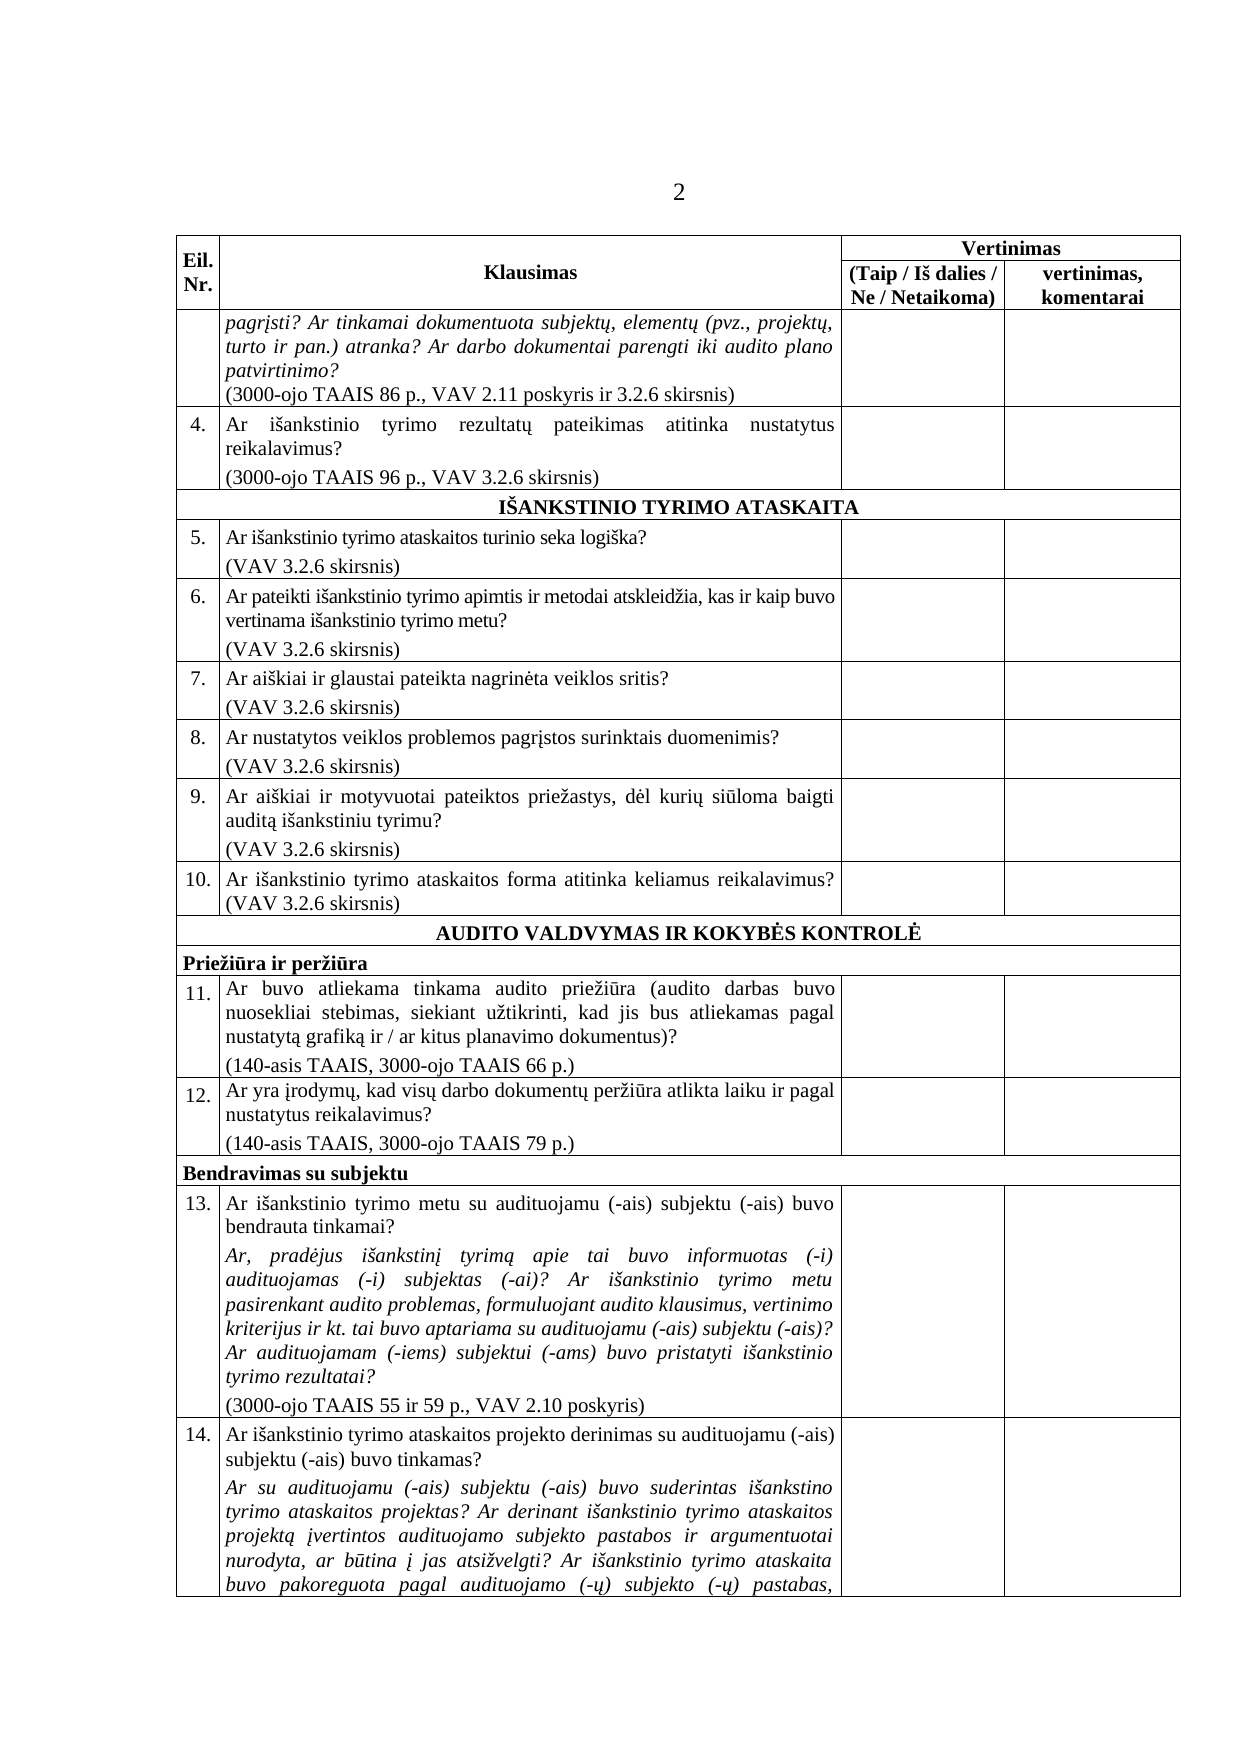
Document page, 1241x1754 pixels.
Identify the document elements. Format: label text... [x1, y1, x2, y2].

table_cell [1005, 1078, 1180, 1155]
table_cell Ar aiškiai ir motyvuotai pateiktos priežastys, dėl kurių siūloma baigti auditą išankstiniu tyrimu? (VAV 3.2.6 skirsnis) [220, 779, 841, 861]
table_cell Bendravimas su subjektu [177, 1156, 1180, 1184]
table_cell Ar išankstinio tyrimo ataskaitos turinio seka logiška? (VAV 3.2.6 skirsnis) [220, 520, 841, 578]
table_cell Priežiūra ir peržiūra [177, 946, 1180, 974]
table_cell Ar išankstinio tyrimo ataskaitos projekto derinimas su audituojamu (-ais) subjektu (-ais) buvo tinkamas? Ar su audituojamu (-ais) subjektu (-ais) buvo suderintas išankstino tyrimo ataskaitos projektas? Ar derinant išankstinio tyrimo ataskaitos projektą įvertintos audituojamo subjekto pastabos ir argumentuotai nurodyta, ar būtina į jas atsižvelgti? Ar išankstinio tyrimo ataskaita buvo pakoreguota pagal audituojamo (-ų) subjekto (-ų) pastabas, [220, 1418, 841, 1596]
table_header Eil. Nr. [177, 236, 219, 309]
table_cell (Taip / Iš dalies / Ne / Netaikoma) [842, 261, 1004, 309]
table_cell [842, 779, 1004, 861]
table_cell 11. [177, 976, 219, 1077]
table_cell Ar nustatytos veiklos problemos pagrįstos surinktais duomenimis? (VAV 3.2.6 skirsnis) [220, 720, 841, 778]
table_cell [842, 976, 1004, 1077]
table_cell 12. [177, 1078, 219, 1155]
table_header Vertinimas [842, 236, 1180, 260]
table_cell [1005, 1186, 1180, 1417]
table_cell [842, 579, 1004, 661]
table_cell [842, 862, 1004, 915]
table_cell 4. [177, 407, 219, 489]
table_cell [1005, 720, 1180, 778]
table_cell 6. [177, 579, 219, 661]
table_cell [1005, 662, 1180, 719]
table_cell AUDITO VALDVYMAS IR KOKYBĖS KONTROLĖ [177, 916, 1180, 945]
table_cell Ar išankstinio tyrimo ataskaitos forma atitinka keliamus reikalavimus? (VAV 3.2.6 skirsnis) [220, 862, 841, 915]
table_cell 9. [177, 779, 219, 861]
table_cell [842, 520, 1004, 578]
table_cell Ar išankstinio tyrimo metu su audituojamu (-ais) subjektu (-ais) buvo bendrauta tinkamai? Ar, pradėjus išankstinį tyrimą apie tai buvo informuotas (-i) audituojamas (-i) subjektas (-ai)? Ar išankstinio tyrimo metu pasirenkant audito problemas, formuluojant audito klausimus, vertinimo kriterijus ir kt. tai buvo aptariama su audituojamu (-ais) subjektu (-ais)? Ar audituojamam (-iems) subjektui (-ams) buvo pristatyti išankstinio tyrimo rezultatai? (3000-ojo TAAIS 55 ir 59 p., VAV 2.10 poskyris) [220, 1186, 841, 1417]
table_cell [1005, 1418, 1180, 1596]
table_cell [1005, 579, 1180, 661]
table_cell [842, 407, 1004, 489]
table_cell [1005, 520, 1180, 578]
table_cell [1005, 407, 1180, 489]
table_cell 14. [177, 1418, 219, 1596]
table_cell [1005, 310, 1180, 406]
table_cell 7. [177, 662, 219, 719]
table_cell Ar išankstinio tyrimo rezultatų pateikimas atitinka nustatytus reikalavimus? (3000-ojo TAAIS 96 p., VAV 3.2.6 skirsnis) [220, 407, 841, 489]
table_cell 8. [177, 720, 219, 778]
table_cell [1005, 862, 1180, 915]
table_cell 13. [177, 1186, 219, 1417]
table_cell [842, 1418, 1004, 1596]
table_cell Ar yra įrodymų, kad visų darbo dokumentų peržiūra atlikta laiku ir pagal nustatytus reikalavimus? (140-asis TAAIS, 3000-ojo TAAIS 79 p.) [220, 1078, 841, 1155]
table_cell vertinimas, komentarai [1005, 261, 1180, 309]
table_cell [1005, 976, 1180, 1077]
table_cell Ar pateikti išankstinio tyrimo apimtis ir metodai atskleidžia, kas ir kaip buvo vertinama išankstinio tyrimo metu? (VAV 3.2.6 skirsnis) [220, 579, 841, 661]
table_cell [842, 1078, 1004, 1155]
table_cell [842, 1186, 1004, 1417]
table_cell [842, 662, 1004, 719]
table_cell [842, 310, 1004, 406]
table_cell [177, 310, 219, 406]
table_cell 5. [177, 520, 219, 578]
table_header Klausimas [220, 236, 841, 309]
table_cell [1005, 779, 1180, 861]
table_cell Ar buvo atliekama tinkama audito priežiūra (audito darbas buvo nuosekliai stebimas, siekiant užtikrinti, kad jis bus atliekamas pagal nustatytą grafiką ir / ar kitus planavimo dokumentus)? (140-asis TAAIS, 3000-ojo TAAIS 66 p.) [220, 976, 841, 1077]
table_cell Ar aiškiai ir glaustai pateikta nagrinėta veiklos sritis? (VAV 3.2.6 skirsnis) [220, 662, 841, 719]
table_cell IŠANKSTINIO TYRIMO ATASKAITA [177, 490, 1180, 519]
table_cell [842, 720, 1004, 778]
table_cell pagrįsti? Ar tinkamai dokumentuota subjektų, elementų (pvz., projektų, turto ir pan.) atranka? Ar darbo dokumentai parengti iki audito plano patvirtinimo? (3000-ojo TAAIS 86 p., VAV 2.11 poskyris ir 3.2.6 skirsnis) [220, 310, 841, 406]
table_cell 10. [177, 862, 219, 915]
